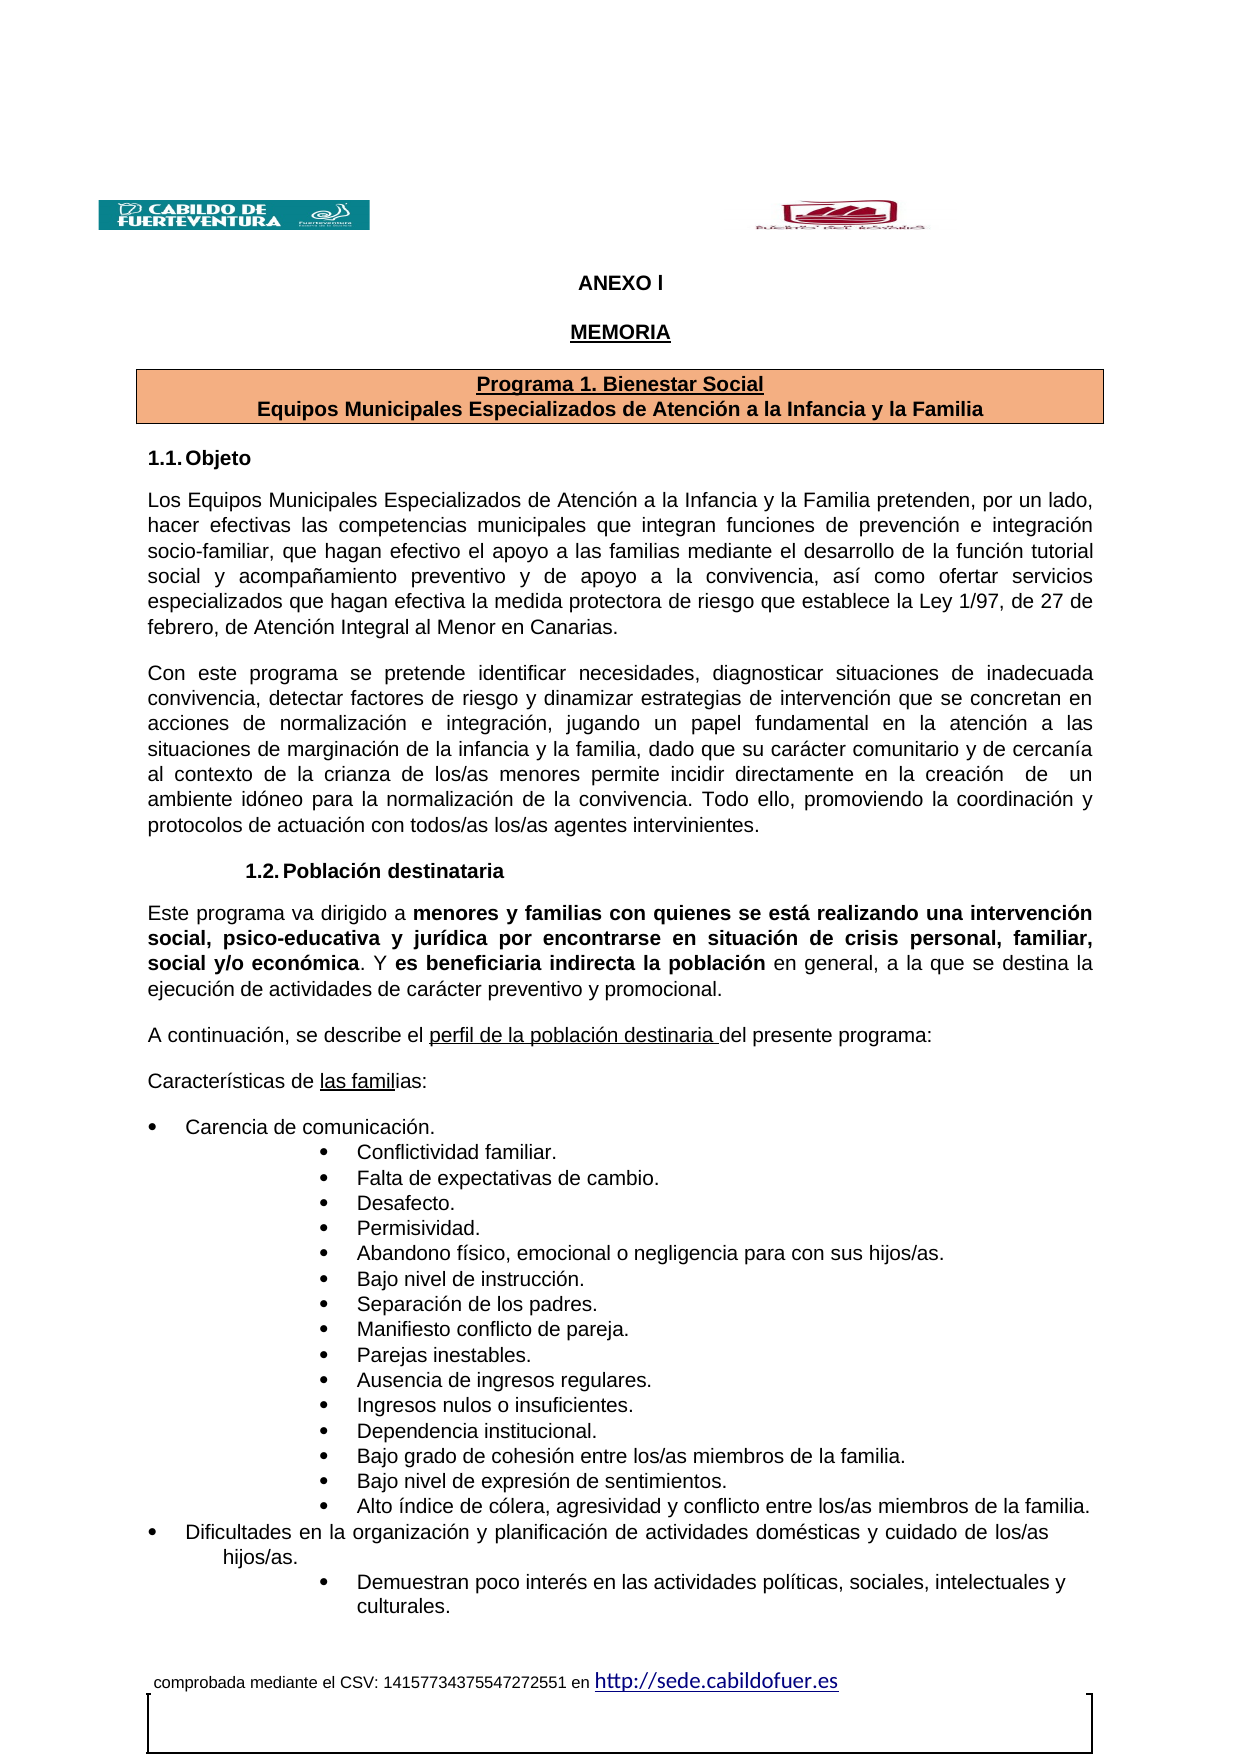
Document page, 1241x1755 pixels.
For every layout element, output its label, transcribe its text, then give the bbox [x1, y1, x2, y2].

text Características de las familias: [147, 1068, 1116, 1092]
list Ausencia de ingresos regulares. [320, 1368, 1116, 1392]
list Manifiesto conflicto de pareja. [320, 1317, 1116, 1341]
list Conflictividad familiar. [320, 1140, 1116, 1164]
list Bajo nivel de instrucción. [320, 1267, 1116, 1291]
subtitle ANEXO l MEMORIA [570, 271, 671, 341]
list Dificultades en la organización y planificación de actividades domésticas y cuidado de los/as hijos/as. [149, 1520, 1093, 1569]
list Demuestran poco interés en las actividades políticas, sociales, intelectuales y culturales. [320, 1570, 1116, 1618]
list Bajo grado de cohesión entre los/as miembros de la familia. [320, 1444, 1116, 1468]
text Programa 1. Bienestar Social [137, 372, 1103, 396]
list Objeto [148, 446, 1116, 470]
list Dependencia institucional. [320, 1418, 1116, 1442]
list Alto índice de cólera, agresividad y conflicto entre los/as miembros de la familia. [320, 1494, 1116, 1518]
list Bajo nivel de expresión de sentimientos. [320, 1469, 1116, 1493]
text Este programa va dirigido a menores y familias con quienes se está realizando una intervención social, psico-educativa y jurídica por encontrarse en situación de crisis personal, familiar, social y/o económica. Y es beneficiaria indirecta la población en general, a la que se destina la ejecución de actividades de carácter preventivo y promocional. [147, 900, 1093, 1000]
list Separación de los padres. [320, 1292, 1116, 1316]
list Desafecto. [320, 1191, 1116, 1215]
list Ingresos nulos o insuficientes. [320, 1393, 1116, 1417]
picture [723, 200, 957, 230]
text A continuación, se describe el perfil de la población destinaria del presente programa: [148, 1022, 1116, 1046]
list Abandono físico, emocional o negligencia para con sus hijos/as. [320, 1241, 1116, 1265]
list Parejas inestables. [320, 1342, 1116, 1367]
list Carencia de comunicación. [149, 1115, 1116, 1139]
text Con este programa se pretende identificar necesidades, diagnosticar situaciones de inadecuada convivencia, detectar factores de riesgo y dinamizar estrategias de intervención que se concretan en acciones de normalización e integración, jugando un papel fundamental en la atención a las situaciones de marginación de la infancia y la familia, dado que su carácter comunitario y de cercanía al contexto de la crianza de los/as menores permite incidir directamente en la creación de un ambiente idóneo para la normalización de la convivencia. Todo ello, promoviendo la coordinación y protocolos de actuación con todos/as los/as agentes intervinientes. [147, 661, 1093, 836]
text Los Equipos Municipales Especializados de Atención a la Infancia y la Familia pretenden, por un lado, hacer efectivas las competencias municipales que integran funciones de prevención e integración socio-familiar, que hagan efectivo el apoyo a las familias mediante el desarrollo de la función tutorial social y acompañamiento preventivo y de apoyo a la convivencia, así como ofertar servicios especializados que hagan efectiva la medida protectora de riesgo que establece la Ley 1/97, de 27 de febrero, de Atención Integral al Menor en Canarias. [147, 488, 1093, 638]
list Permisividad. [320, 1216, 1116, 1240]
list Falta de expectativas de cambio. [320, 1165, 1116, 1189]
text Equipos Municipales Especializados de Atención a la Infancia y la Familia [137, 397, 1103, 421]
picture [98, 200, 370, 230]
list Población destinataria [245, 858, 1116, 882]
